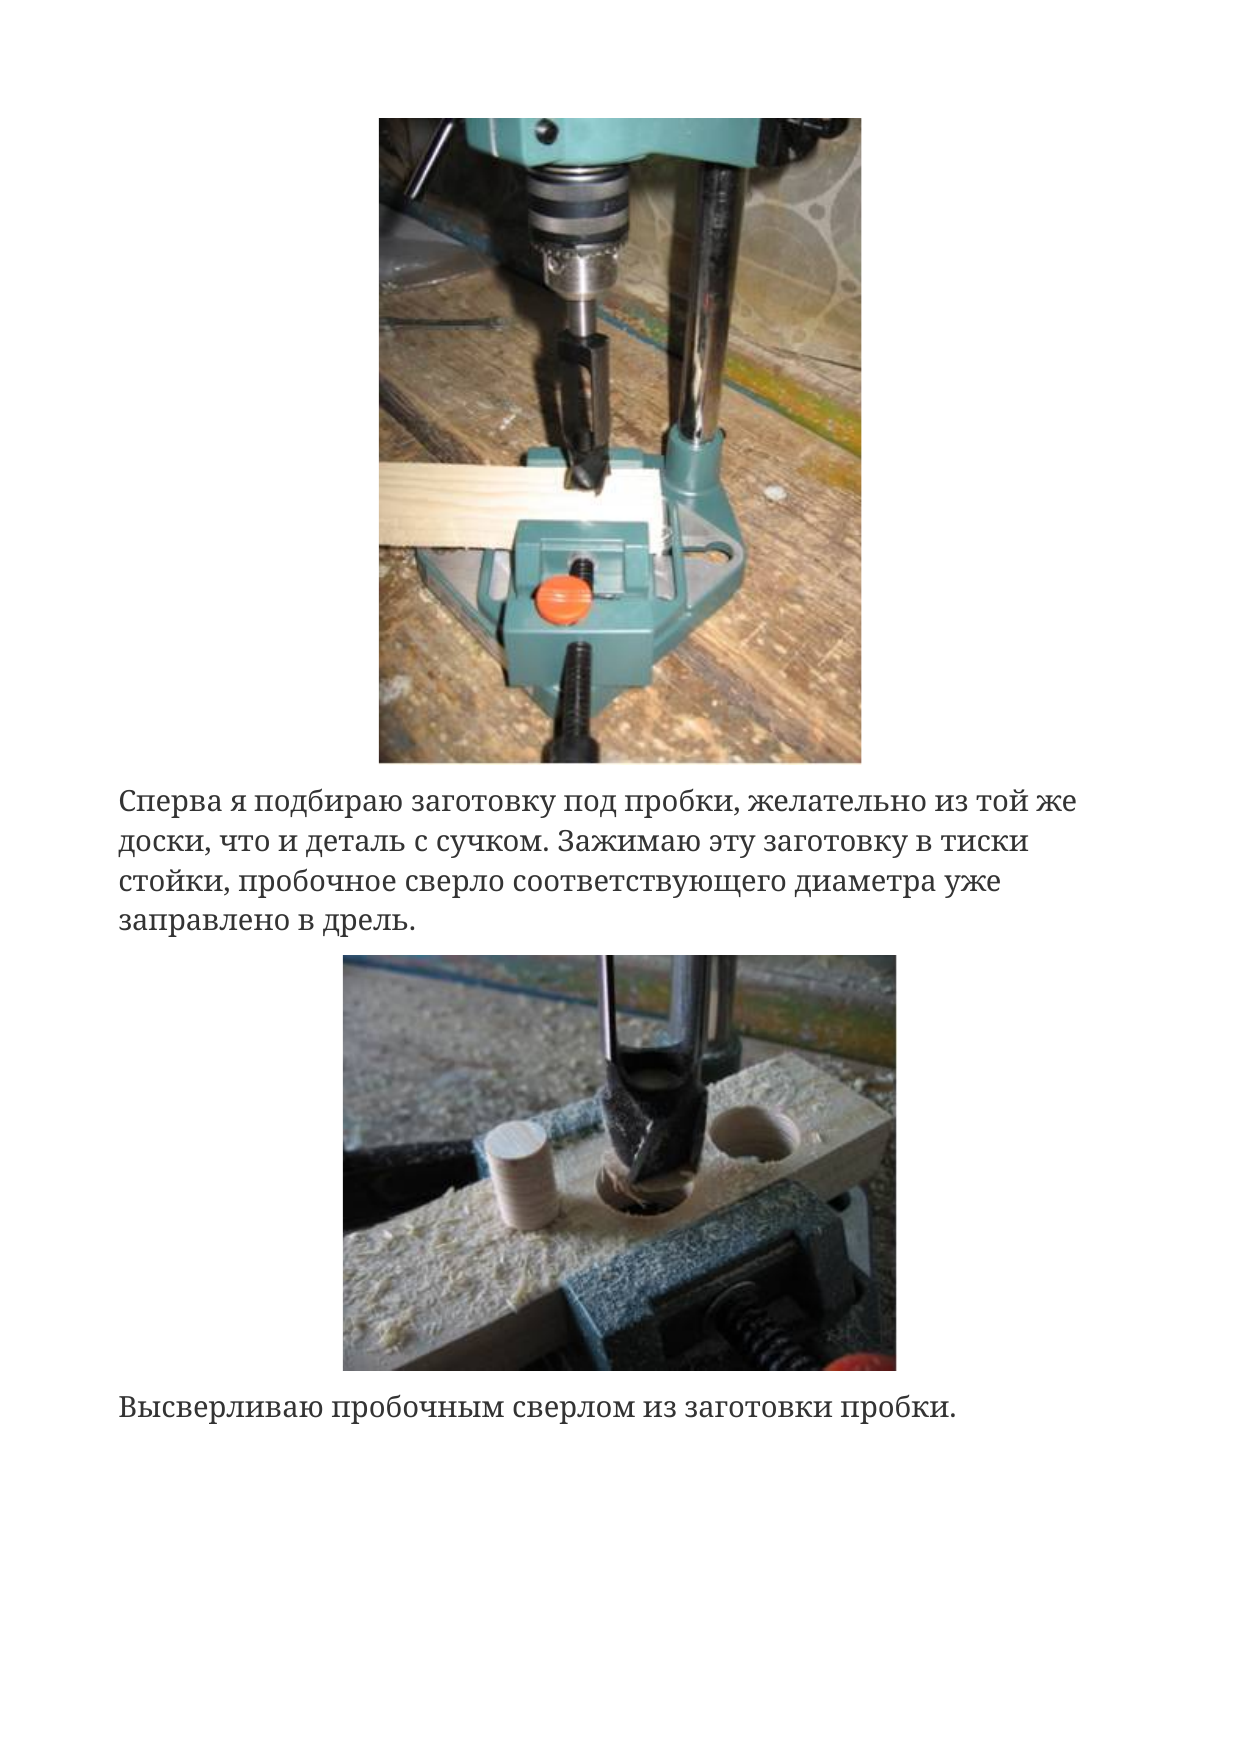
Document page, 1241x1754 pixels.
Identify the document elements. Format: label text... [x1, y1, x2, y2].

picture [342, 955, 898, 1371]
picture [378, 118, 862, 765]
text Высверливаю пробочным сверлом из заготовки пробки. [118, 1386, 1122, 1426]
text Сперва я подбираю заготовку под пробки, желательно из той же доски, что и деталь с сучком. Зажимаю эту заготовку в тиски стойки, пробочное сверло соответствующего диаметра уже заправлено в дрель. [118, 781, 1122, 939]
